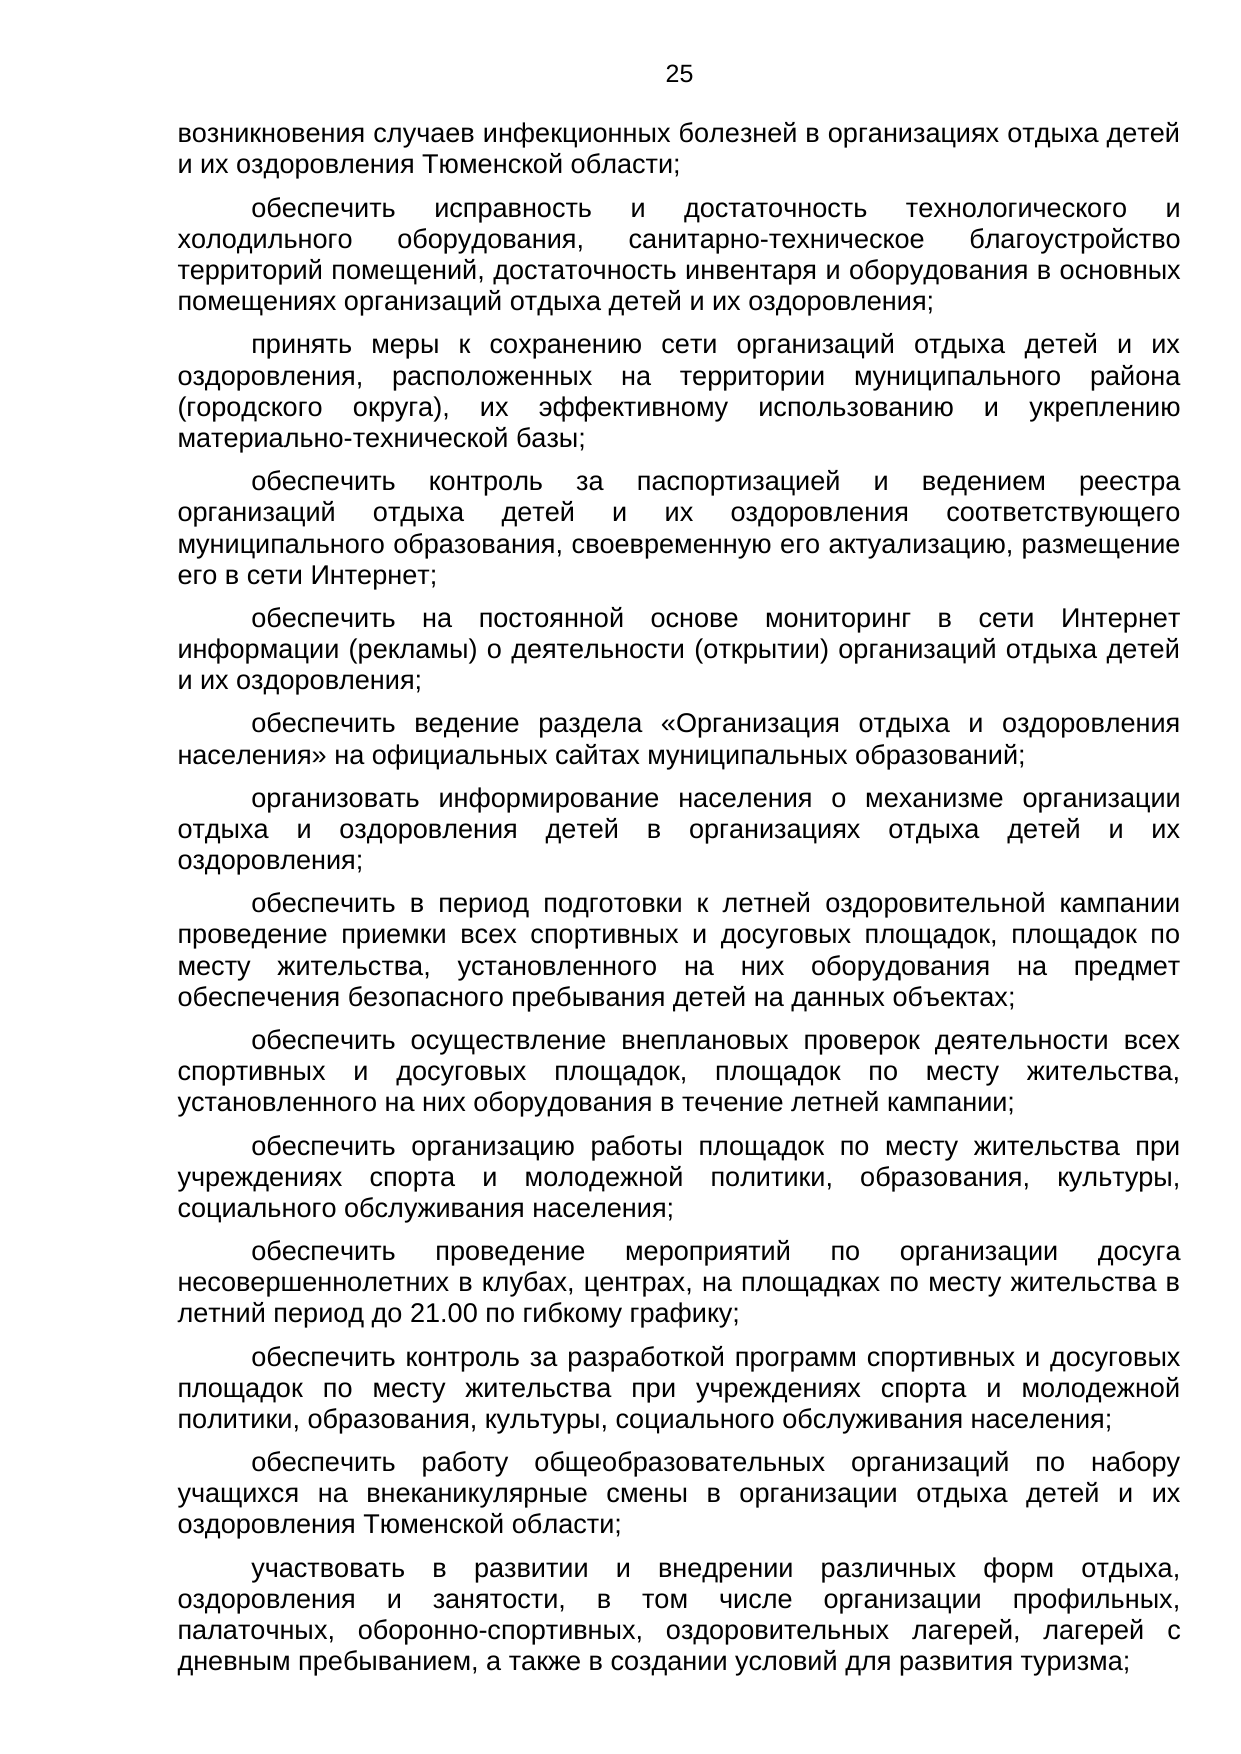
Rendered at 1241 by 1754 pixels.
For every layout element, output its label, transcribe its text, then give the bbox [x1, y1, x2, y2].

text обеспечить организацию работы площадок по месту жительства при учреждениях спорта и молодежной политики, образования, культуры, социального обслуживания населения; [177, 1129, 1181, 1223]
text обеспечить в период подготовки к летней оздоровительной кампании проведение приемки всех спортивных и досуговых площадок, площадок по месту жительства, установленного на них оборудования на предмет обеспечения безопасного пребывания детей на данных объектах; [177, 887, 1181, 1012]
text организовать информирование населения о механизме организации отдыха и оздоровления детей в организациях отдыха детей и их оздоровления; [177, 782, 1181, 875]
text обеспечить на постоянной основе мониторинг в сети Интернет информации (рекламы) о деятельности (открытии) организаций отдыха детей и их оздоровления; [177, 602, 1181, 696]
text обеспечить ведение раздела «Организация отдыха и оздоровления населения» на официальных сайтах муниципальных образований; [177, 707, 1181, 770]
text обеспечить контроль за разработкой программ спортивных и досуговых площадок по месту жительства при учреждениях спорта и молодежной политики, образования, культуры, социального обслуживания населения; [177, 1341, 1181, 1434]
text обеспечить проведение мероприятий по организации досуга несовершеннолетних в клубах, центрах, на площадках по месту жительства в летний период до 21.00 по гибкому графику; [177, 1235, 1181, 1329]
text принять меры к сохранению сети организаций отдыха детей и их оздоровления, расположенных на территории муниципального района (городского округа), их эффективному использованию и укреплению материально-технической базы; [177, 328, 1181, 453]
text обеспечить осуществление внеплановых проверок деятельности всех спортивных и досуговых площадок, площадок по месту жительства, установленного на них оборудования в течение летней кампании; [177, 1024, 1181, 1118]
text обеспечить работу общеобразовательных организаций по набору учащихся на внеканикулярные смены в организации отдыха детей и их оздоровления Тюменской области; [177, 1446, 1181, 1540]
text возникновения случаев инфекционных болезней в организациях отдыха детей и их оздоровления Тюменской области; [177, 117, 1181, 180]
text обеспечить контроль за паспортизацией и ведением реестра организаций отдыха детей и их оздоровления соответствующего муниципального образования, своевременную его актуализацию, размещение его в сети Интернет; [177, 465, 1181, 590]
text участвовать в развитии и внедрении различных форм отдыха, оздоровления и занятости, в том числе организации профильных, палаточных, оборонно-спортивных, оздоровительных лагерей, лагерей с дневным пребыванием, а также в создании условий для развития туризма; [177, 1552, 1181, 1677]
text обеспечить исправность и достаточность технологического и холодильного оборудования, санитарно-техническое благоустройство территорий помещений, достаточность инвентаря и оборудования в основных помещениях организаций отдыха детей и их оздоровления; [177, 192, 1181, 317]
